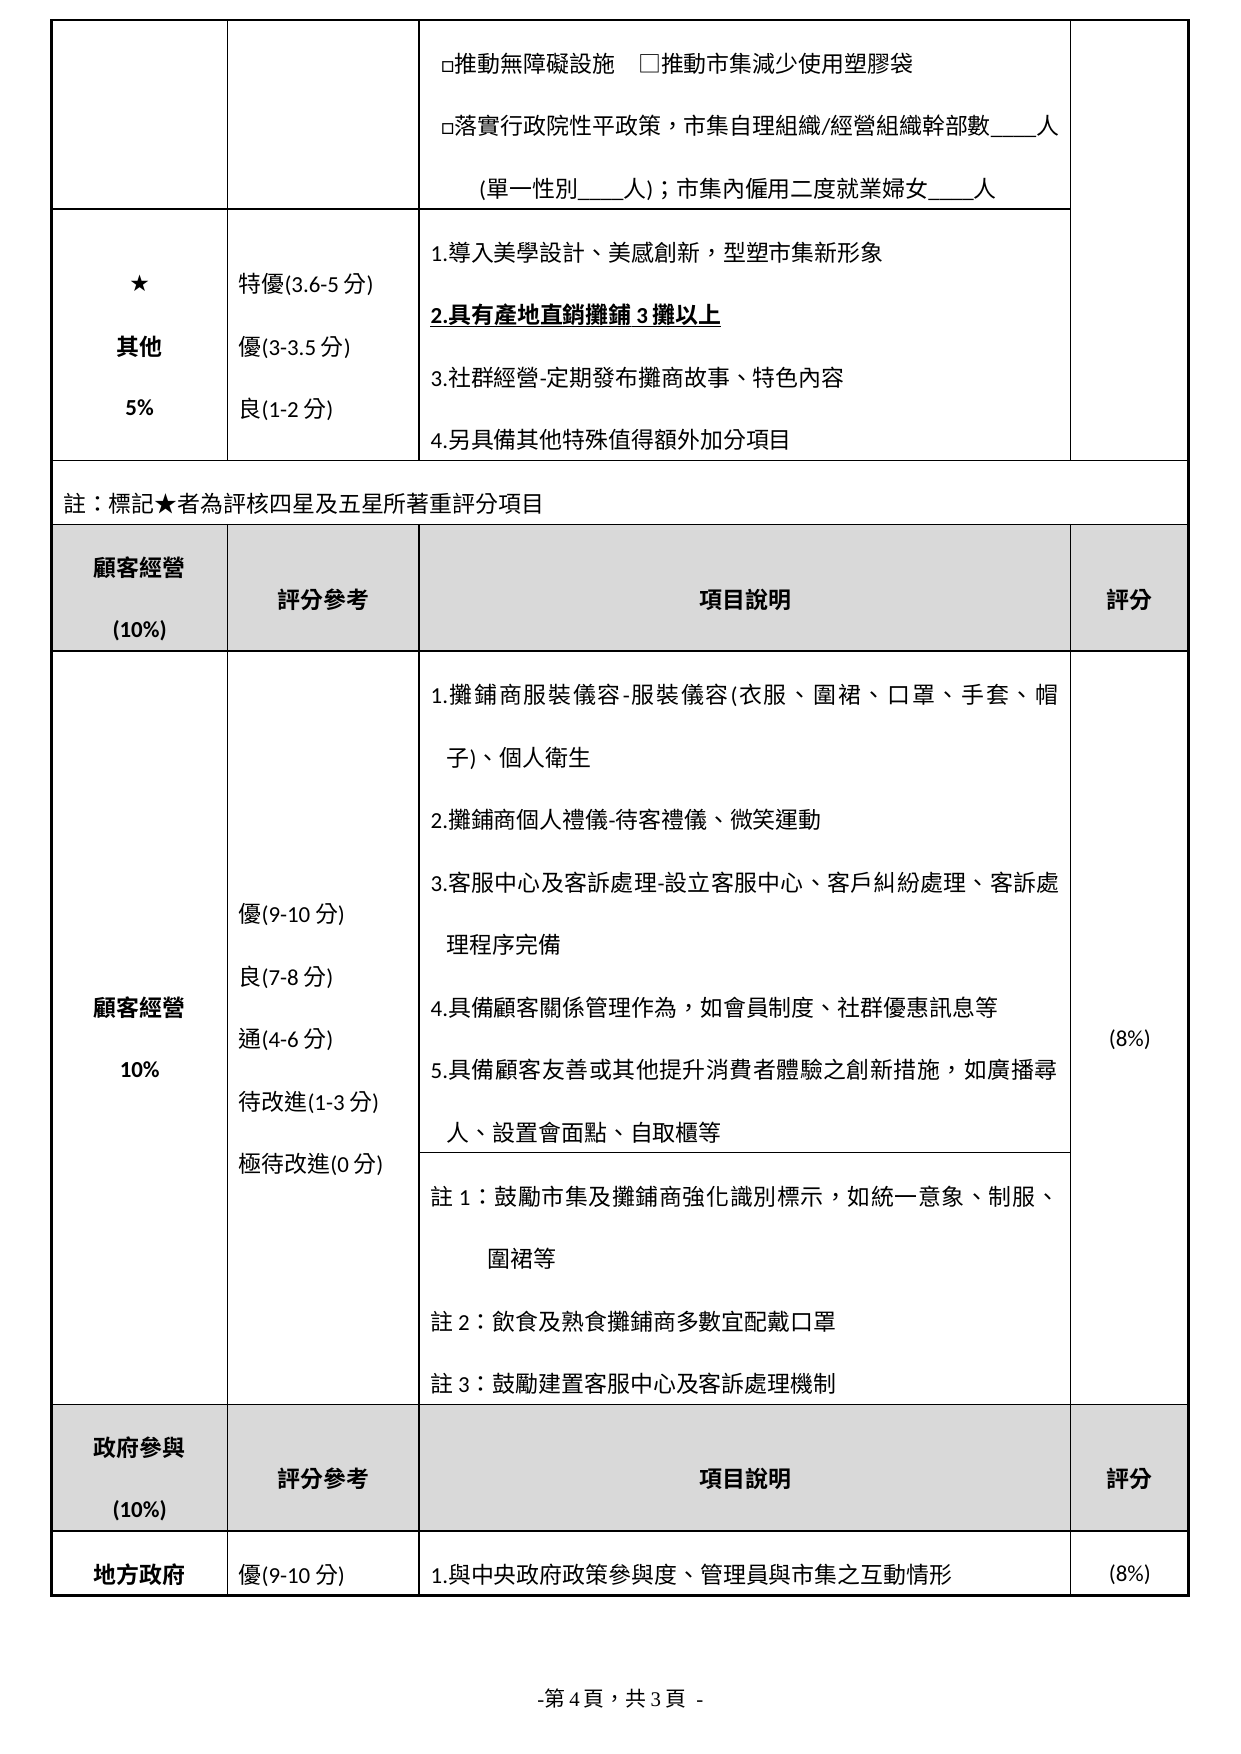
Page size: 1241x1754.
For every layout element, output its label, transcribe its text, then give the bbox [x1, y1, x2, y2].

table_cell 顧客經營 (10%) [53, 525, 227, 650]
table_cell □推動無障礙設施 □推動市集減少使用塑膠袋 □落實行政院性平政策，市集自理組織/經營組織幹部數____人(單一性別____人)；市集內僱用二度就業婦女____人 [420, 21, 1070, 208]
table_cell 1.導入美學設計、美感創新，型塑市集新形象 2.具有產地直銷攤鋪3攤以上 3.社群經營-定期發布攤商故事、特色內容 4.另具備其他特殊值得額外加分項目 [420, 210, 1070, 460]
table_cell [53, 21, 227, 208]
table_cell 評分參考 [228, 1405, 418, 1530]
table_cell 特優(3.6-5分) 優(3-3.5分) 良(1-2分) [228, 210, 418, 460]
table_cell 優(9-10分) 良(7-8分) 通(4-6分) 待改進(1-3分) 極待改進(0分) [228, 652, 418, 1403]
table_cell 1.與中央政府政策參與度、管理員與市集之互動情形 [420, 1532, 1070, 1594]
table_cell 政府參與 (10%) [53, 1405, 227, 1530]
table_cell 註：標記★者為評核四星及五星所著重評分項目 [53, 461, 1187, 524]
table_cell 優(9-10分) [228, 1532, 418, 1594]
table_cell ★ 其他 5% [53, 210, 227, 460]
table_cell (8%) [1071, 1532, 1187, 1594]
table_cell 1.攤鋪商服裝儀容-服裝儀容(衣服、圍裙、口罩、手套、帽子)、個人衛生 2.攤鋪商個人禮儀-待客禮儀、微笑運動 3.客服中心及客訴處理-設立客服中心、客戶糾紛處理、客訴處理程序完備 4.具備顧客關係管理作為，如會員制度、社群優惠訊息等 5.具備顧客友善或其他提升消費者體驗之創新措施，如廣播尋人、設置會面點、自取櫃等 [420, 652, 1070, 1152]
table_cell 顧客經營 10% [53, 652, 227, 1403]
table_cell 項目說明 [420, 1405, 1070, 1530]
table_cell 註1：鼓勵市集及攤鋪商強化識別標示，如統一意象、制服、圍裙等 註2：飲食及熟食攤鋪商多數宜配戴口罩 註3：鼓勵建置客服中心及客訴處理機制 [420, 1153, 1070, 1403]
table_cell [1071, 21, 1187, 460]
table_cell 評分 [1071, 1405, 1187, 1530]
table_cell [228, 21, 418, 208]
table_cell 地方政府 [53, 1532, 227, 1594]
table_cell (8%) [1071, 652, 1187, 1403]
table_cell 評分 [1071, 525, 1187, 650]
table_cell 項目說明 [420, 525, 1070, 650]
table_cell 評分參考 [228, 525, 418, 650]
